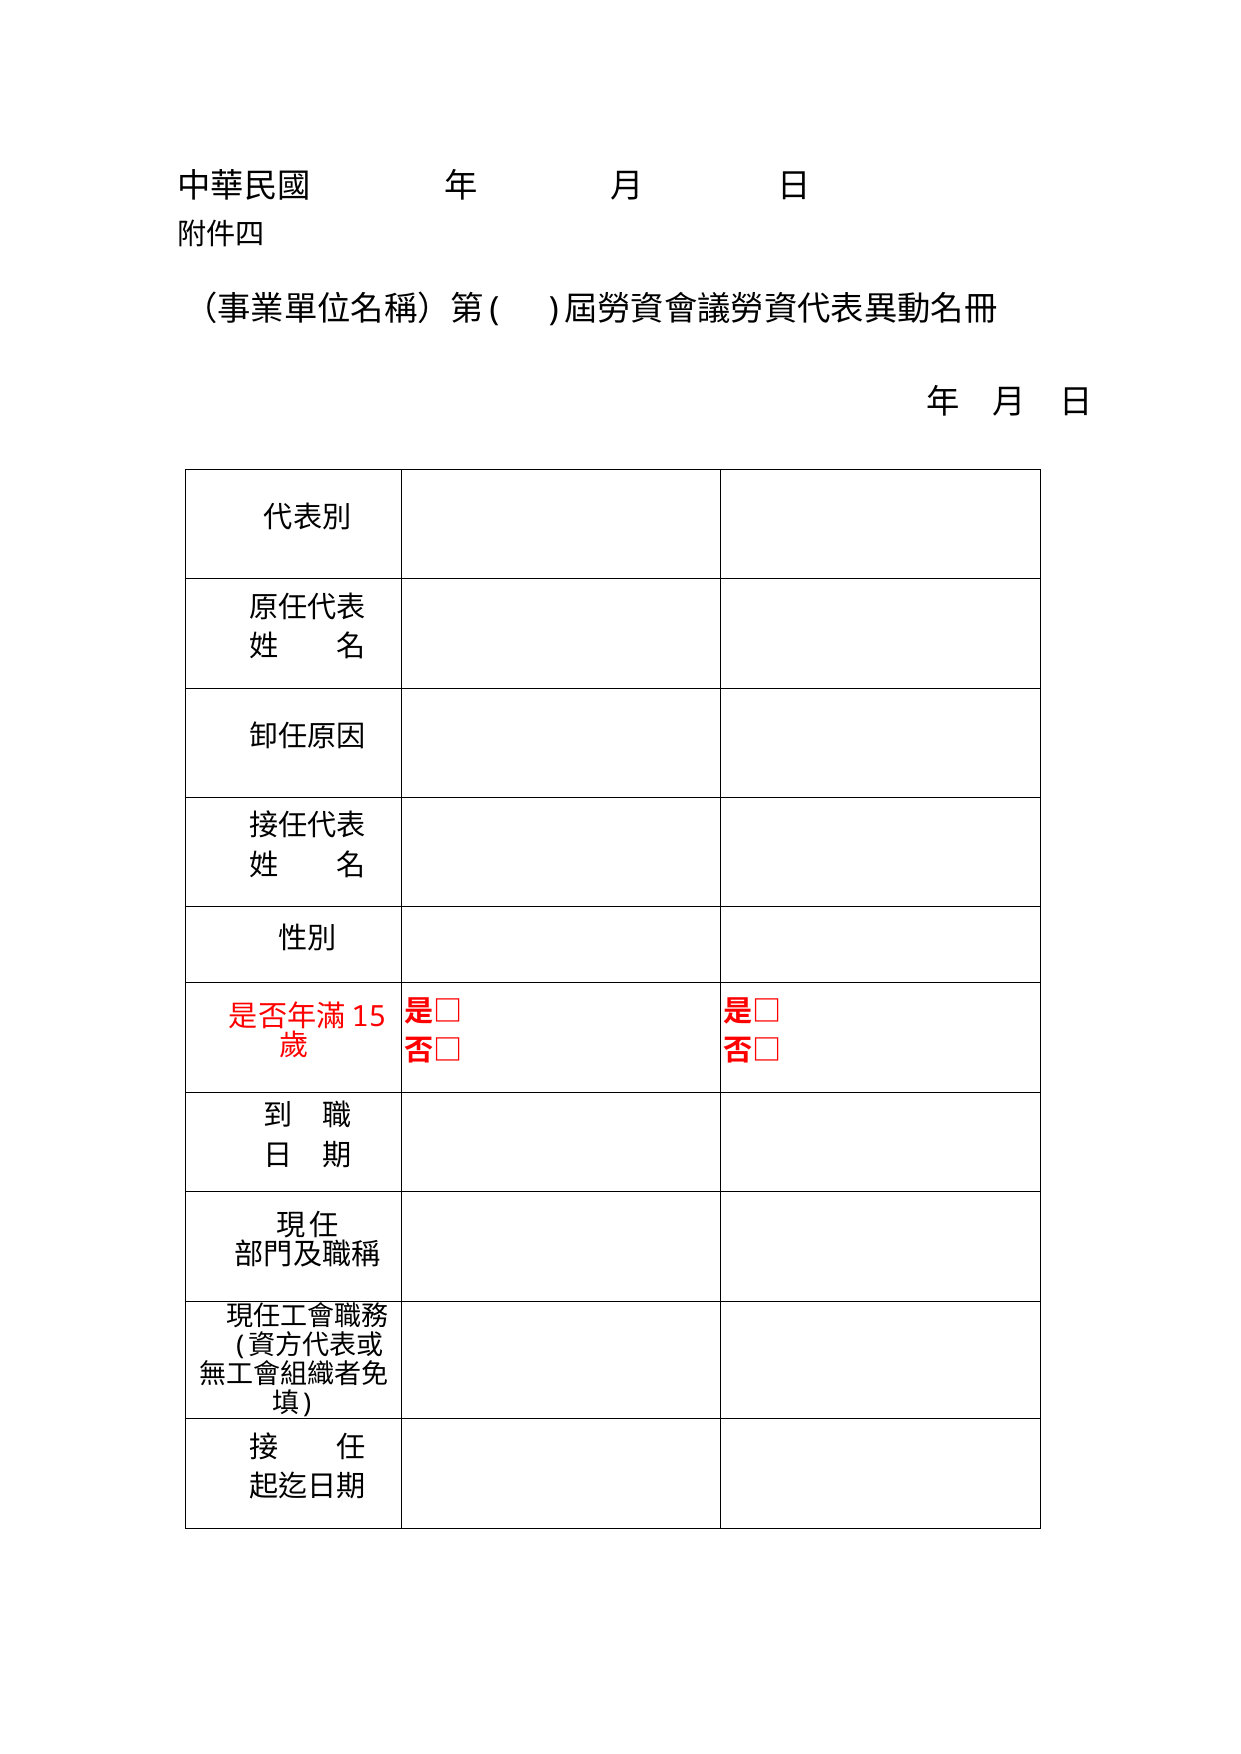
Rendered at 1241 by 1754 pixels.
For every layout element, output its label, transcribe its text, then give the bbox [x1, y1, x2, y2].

table_cell 現任 部門及職稱 [186, 1192, 401, 1301]
text 附件四 [177, 210, 1092, 252]
table_cell [721, 1192, 1040, 1301]
text （事業單位名稱）第( )屆勞資會議勞資代表異動名冊 [89, 281, 1092, 330]
table_cell [402, 579, 720, 687]
table_cell [721, 579, 1040, 687]
table_cell [402, 1419, 720, 1528]
table_cell [402, 1192, 720, 1301]
table_cell 是□ 否□ [721, 983, 1040, 1092]
table_header [402, 470, 720, 578]
table_cell [402, 1302, 720, 1418]
table_cell [402, 798, 720, 906]
table_cell 卸任原因 [186, 689, 401, 797]
table_cell [721, 1419, 1040, 1528]
table_cell [402, 1093, 720, 1191]
table_cell 原任代表 姓 名 [186, 579, 401, 687]
table_cell [721, 689, 1040, 797]
table_cell [721, 1302, 1040, 1418]
table_cell 到 職 日 期 [186, 1093, 401, 1191]
table_header 代表別 [186, 470, 401, 578]
table_cell [402, 689, 720, 797]
table_cell 接任代表 姓 名 [186, 798, 401, 906]
table_cell [721, 907, 1040, 982]
table_cell 接 任 起迄日期 [186, 1419, 401, 1528]
table_header [721, 470, 1040, 578]
table_cell [402, 907, 720, 982]
table_cell 性別 [186, 907, 401, 982]
text 中華民國 年 月 日 [177, 148, 1092, 210]
text 年 月 日 [89, 375, 1092, 423]
table_cell 是□ 否□ [402, 983, 720, 1092]
table_cell [721, 1093, 1040, 1191]
table_cell 是否年滿15歲 [186, 983, 401, 1092]
table_cell 現任工會職務 (資方代表或無工會組織者免填) [186, 1302, 401, 1418]
table_cell [721, 798, 1040, 906]
